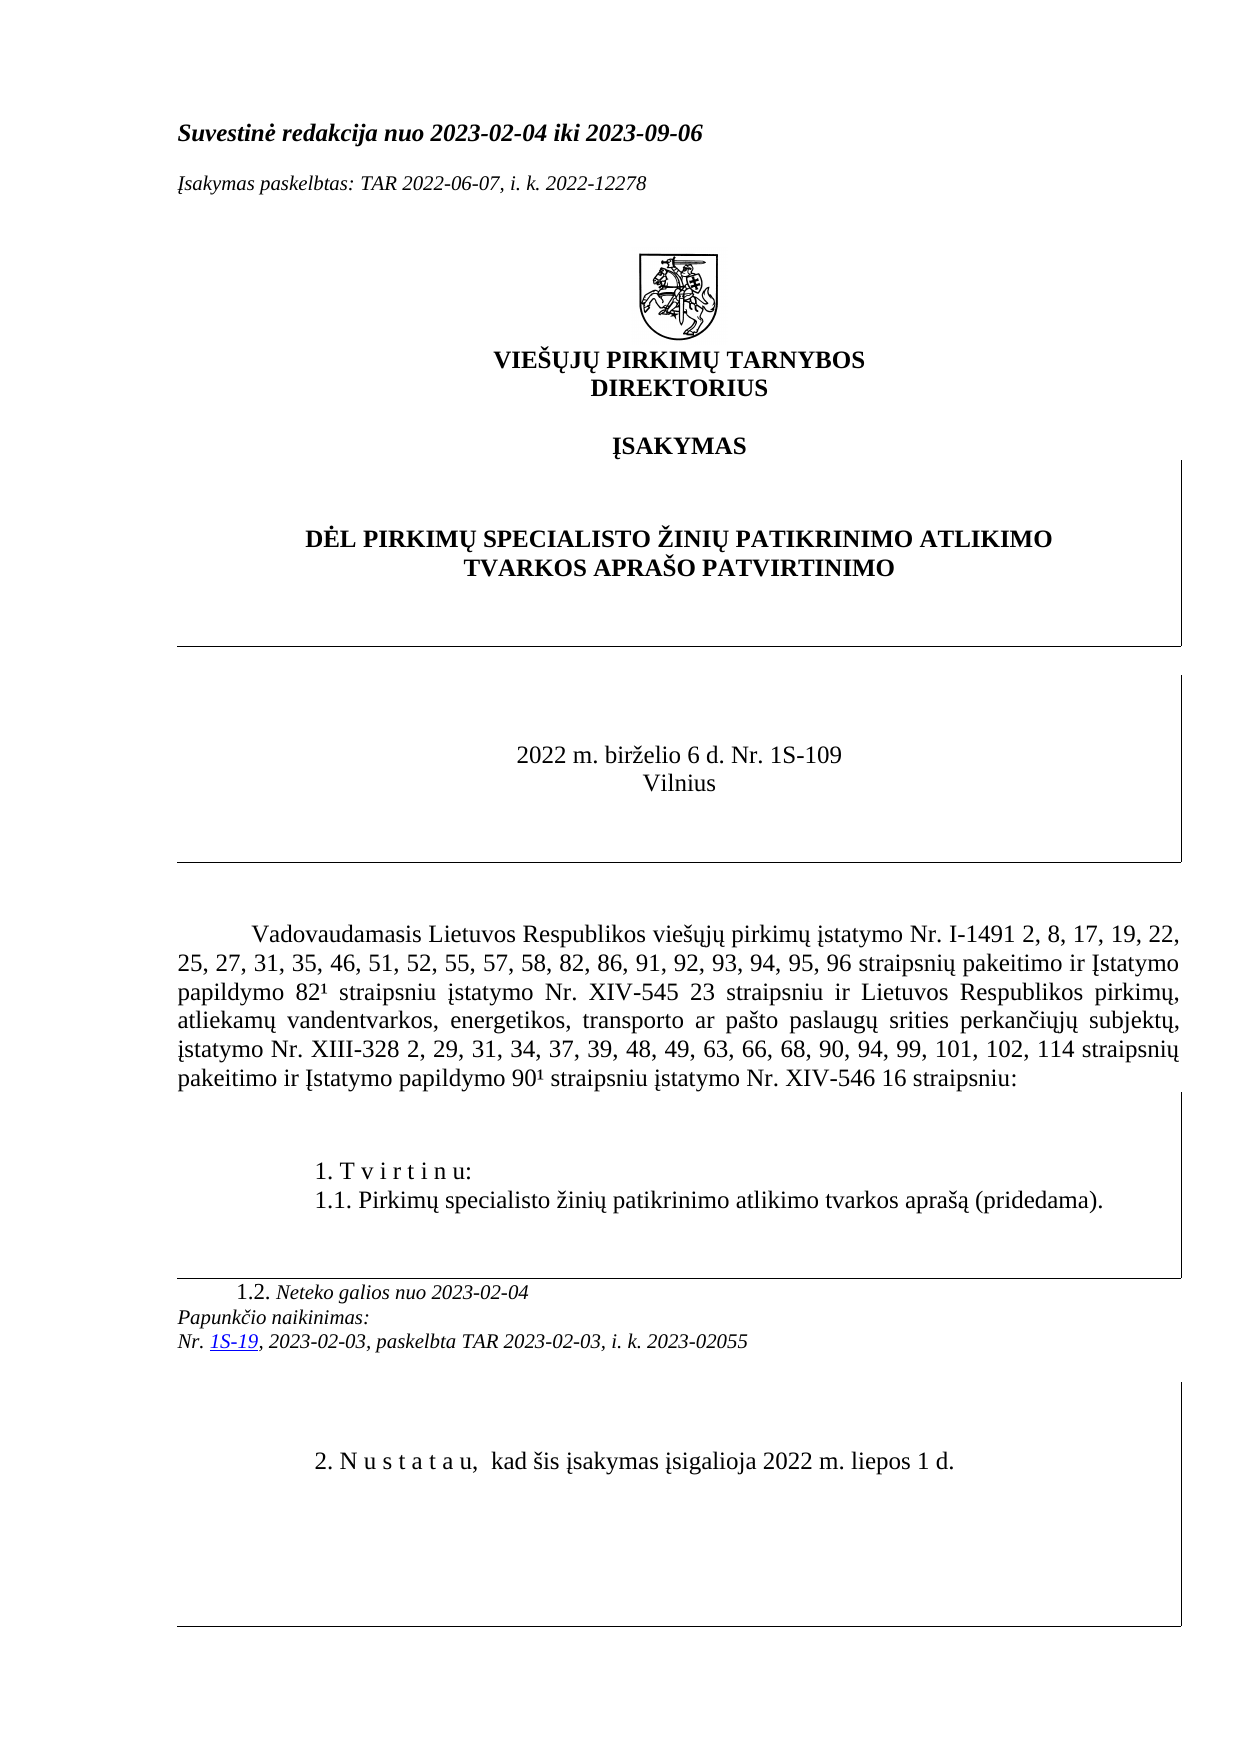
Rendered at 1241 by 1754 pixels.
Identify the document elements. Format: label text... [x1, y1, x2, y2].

text Vadovaudamasis Lietuvos Respublikos viešųjų pirkimų įstatymo Nr. I-1491 2, 8, 17, 19, 22, 25, 27, 31, 35, 46, 51, 52, 55, 57, 58, 82, 86, 91, 92, 93, 94, 95, 96 straipsnių pakeitimo ir Įstatymo papildymo 82¹ straipsniu įstatymo Nr. XIV-545 23 straipsniu ir Lietuvos Respublikos pirkimų, atliekamų vandentvarkos, energetikos, transporto ar pašto paslaugų srities perkančiųjų subjektų, įstatymo Nr. XIII-328 2, 29, 31, 34, 37, 39, 48, 49, 63, 66, 68, 90, 94, 99, 101, 102, 114 straipsnių pakeitimo ir Įstatymo papildymo 90¹ straipsniu įstatymo Nr. XIV-546 16 straipsniu: [177, 919, 1181, 1092]
text Papunkčio naikinimas: [177, 1305, 1181, 1329]
text Nr. 1S-19, 2023-02-03, paskelbta TAR 2023-02-03, i. k. 2023-02055 [177, 1329, 1181, 1353]
text DIREKTORIUS [177, 373, 1181, 402]
text Vilnius [177, 768, 1181, 862]
text 2022 m. birželio 6 d. Nr. 1S-109 [177, 675, 1181, 768]
text VIEŠŲJŲ PIRKIMŲ TARNYBOS [177, 345, 1181, 373]
text 2. N u s t a t a u, kad šis įsakymas įsigalioja 2022 m. liepos 1 d. [177, 1382, 1181, 1475]
text ĮSAKYMAS [177, 431, 1181, 460]
text Įsakymas paskelbtas: TAR 2022-06-07, i. k. 2022-12278 [177, 171, 1181, 195]
text 1. T v i r t i n u: [177, 1092, 1181, 1185]
text 1.1. Pirkimų specialisto žinių patikrinimo atlikimo tvarkos aprašą (pridedama). [177, 1185, 1181, 1278]
text Suvestinė redakcija nuo 2023-02-04 iki 2023-09-06 [177, 118, 1181, 147]
text 1.2. Neteko galios nuo 2023-02-04 [177, 1278, 1181, 1305]
text DĖL PIRKIMŲ Specialisto ŽINIŲ PATIKRINIMO atlikimo tvarkos APRAŠO PATVIRTINIMO [177, 460, 1181, 646]
